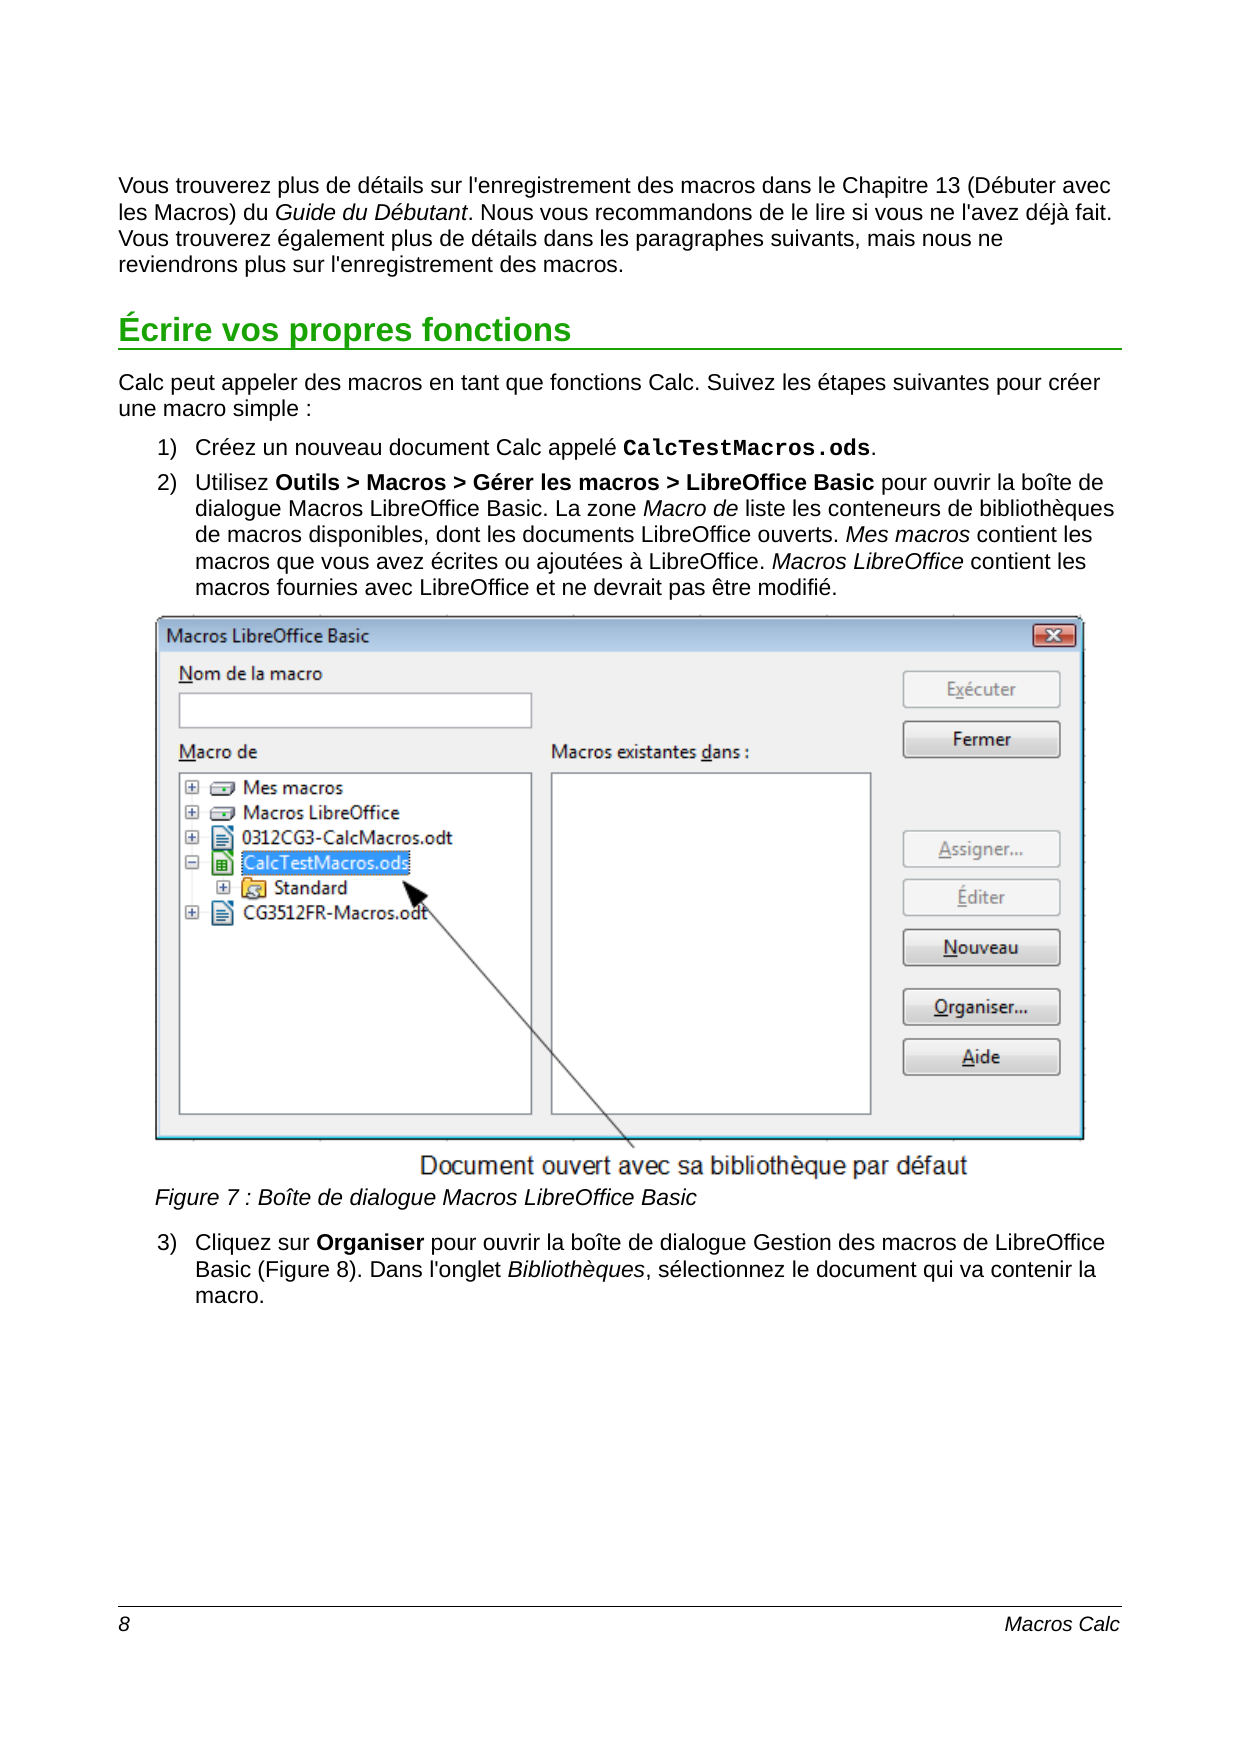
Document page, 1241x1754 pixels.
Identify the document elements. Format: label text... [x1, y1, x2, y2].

list Cliquez sur Organiser pour ouvrir la boîte de dialogue Gestion des macros de LibreOffice Basic (Figure 8). Dans l'onglet Bibliothèques, sélectionnez le document qui va contenir la macro. [177, 1229, 1122, 1308]
text Calc peut appeler des macros en tant que fonctions Calc. Suivez les étapes suivantes pour créer une macro simple : [118, 369, 1122, 422]
list Créez un nouveau document Calc appelé CalcTestMacros.ods. [177, 434, 1122, 462]
picture [154, 613, 1086, 1184]
list Utilisez Outils > Macros > Gérer les macros > LibreOffice Basic pour ouvrir la boîte de dialogue Macros LibreOffice Basic. La zone Macro de liste les conteneurs de bibliothèques de macros disponibles, dont les documents LibreOffice ouverts. Mes macros contient les macros que vous avez écrites ou ajoutées à LibreOffice. Macros LibreOffice contient les macros fournies avec LibreOffice et ne devrait pas être modifié. [177, 469, 1122, 601]
text Vous trouverez plus de détails sur l'enregistrement des macros dans le Chapitre 13 (Débuter avec les Macros) du Guide du Débutant. Nous vous recommandons de le lire si vous ne l'avez déjà fait. Vous trouverez également plus de détails dans les paragraphes suivants, mais nous ne reviendrons plus sur l'enregistrement des macros. [118, 172, 1122, 278]
subtitle Écrire vos propres fonctions [118, 309, 1122, 348]
text Figure 7 : Boîte de dialogue Macros LibreOffice Basic [154, 1184, 1086, 1210]
